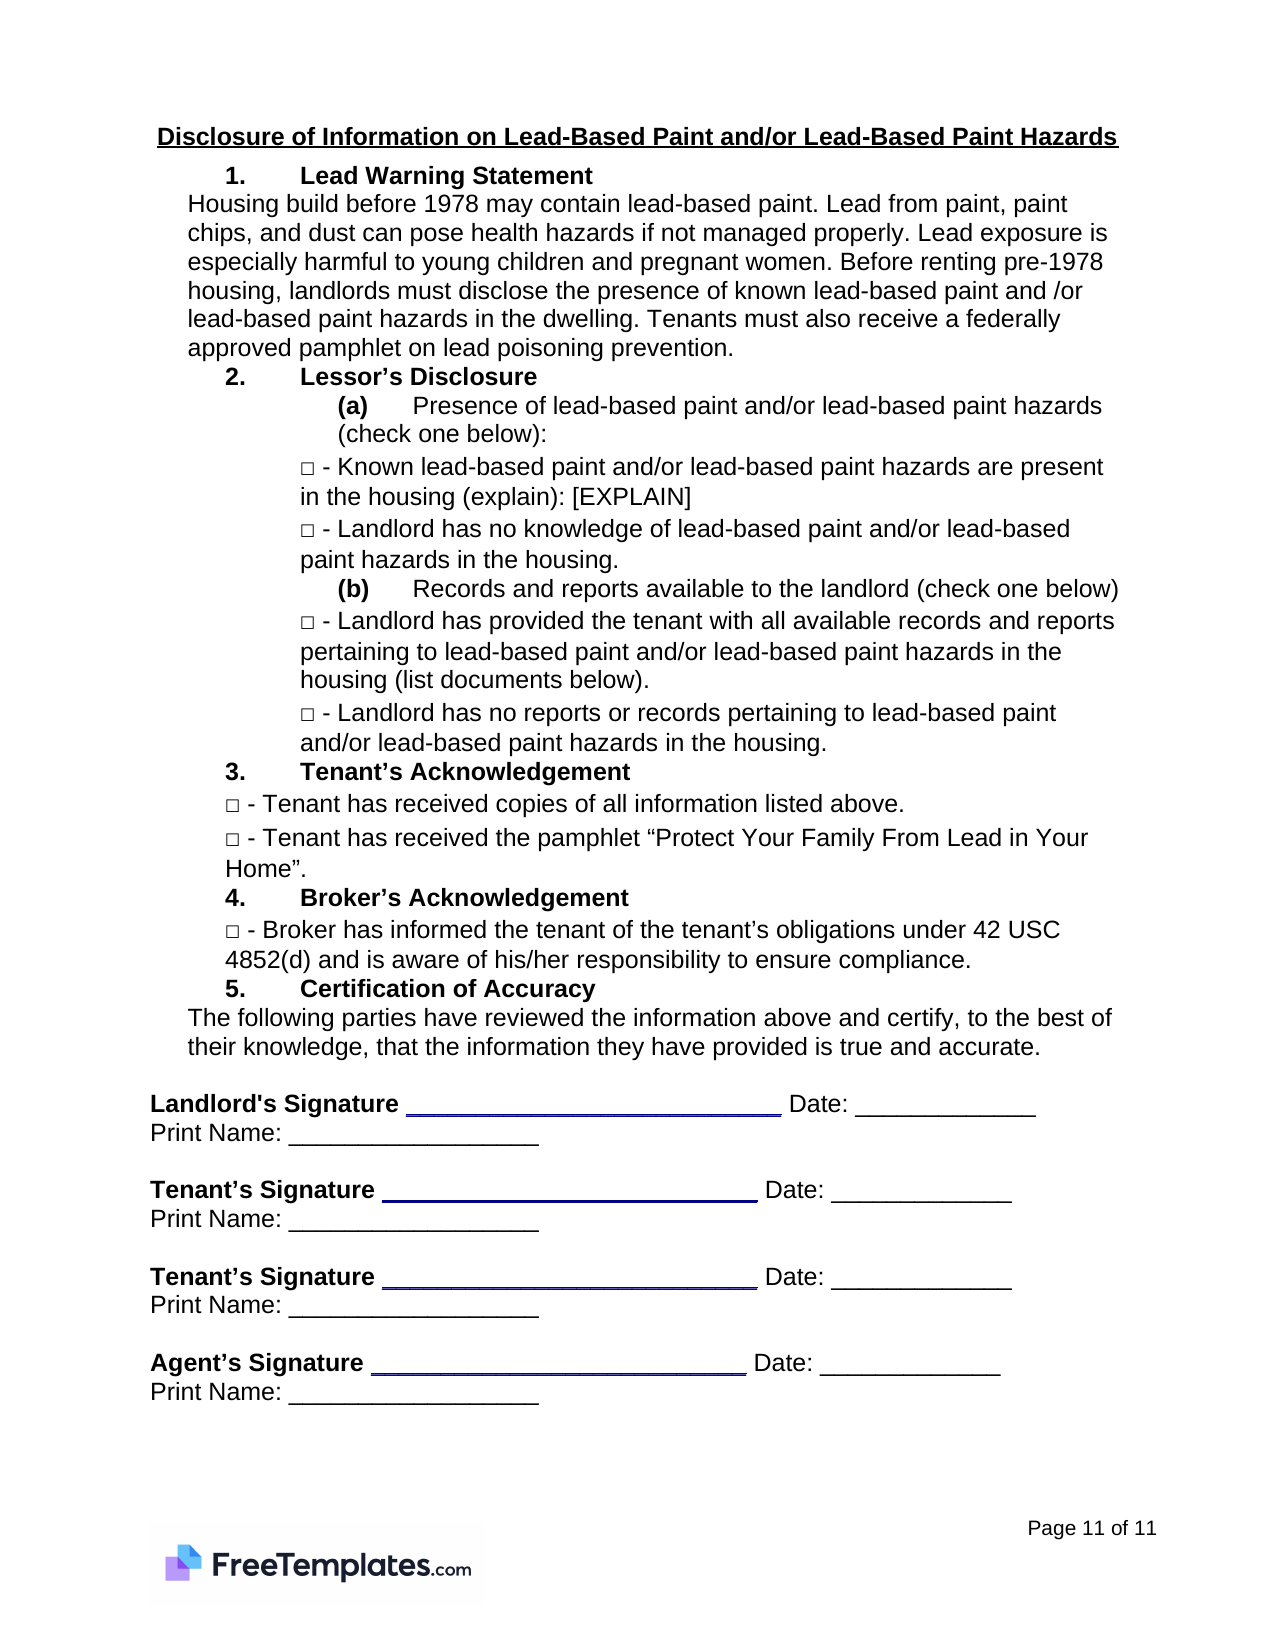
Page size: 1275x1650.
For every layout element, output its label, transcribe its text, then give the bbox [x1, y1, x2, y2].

text ☐ - Tenant has received copies of all information listed above. [225, 786, 1125, 820]
list Lessor’s Disclosure [225, 362, 1125, 391]
text ☐ - Tenant has received the pamphlet “Protect Your Family From Lead in Your Home”. [225, 820, 1125, 883]
text Landlord's Signature ___________________________ Date: _____________ [150, 1089, 1125, 1118]
text Tenant’s Signature ___________________________ Date: _____________ [150, 1262, 1125, 1290]
text Housing build before 1978 may contain lead-based paint. Lead from paint, paint chips, and dust can pose health hazards if not managed properly. Lead exposure is especially harmful to young children and pregnant women. Before renting pre-1978 housing, landlords must disclose the presence of known lead-based paint and /or lead-based paint hazards in the dwelling. Tenants must also receive a federally approved pamphlet on lead poisoning prevention. [187, 189, 1125, 362]
list Lead Warning Statement [225, 161, 1125, 189]
text ☐ - Landlord has provided the tenant with all available records and reports pertaining to lead-based paint and/or lead-based paint hazards in the housing (list documents below). [300, 603, 1125, 694]
text ☐ - Landlord has no reports or records pertaining to lead-based paint and/or lead-based paint hazards in the housing. [300, 694, 1125, 757]
text Agent’s Signature ___________________________ Date: _____________ [150, 1348, 1125, 1377]
list Broker’s Acknowledgement [225, 883, 1125, 911]
text Print Name: __________________ [150, 1290, 1125, 1319]
text Print Name: __________________ [150, 1377, 1125, 1405]
list Certification of Accuracy [225, 974, 1125, 1003]
text ☐ - Known lead-based paint and/or lead-based paint hazards are present in the housing (explain): [EXPLAIN] [300, 448, 1125, 511]
text ☐ - Landlord has no knowledge of lead-based paint and/or lead-based paint hazards in the housing. [300, 511, 1125, 574]
list Presence of lead-based paint and/or lead-based paint hazards (check one below): [337, 391, 1125, 448]
text The following parties have reviewed the information above and certify, to the best of their knowledge, that the information they have provided is true and accurate. [187, 1003, 1125, 1060]
text Print Name: __________________ [150, 1204, 1125, 1233]
list Tenant’s Acknowledgement [225, 757, 1125, 786]
list Records and reports available to the landlord (check one below) [337, 574, 1125, 603]
text Tenant’s Signature ___________________________ Date: _____________ [150, 1175, 1125, 1204]
text Print Name: __________________ [150, 1118, 1125, 1147]
subtitle Disclosure of Information on Lead-Based Paint and/or Lead-Based Paint Hazards [150, 122, 1125, 150]
text ☐ - Broker has informed the tenant of the tenant’s obligations under 42 USC 4852(d) and is aware of his/her responsibility to ensure compliance. [225, 911, 1125, 974]
